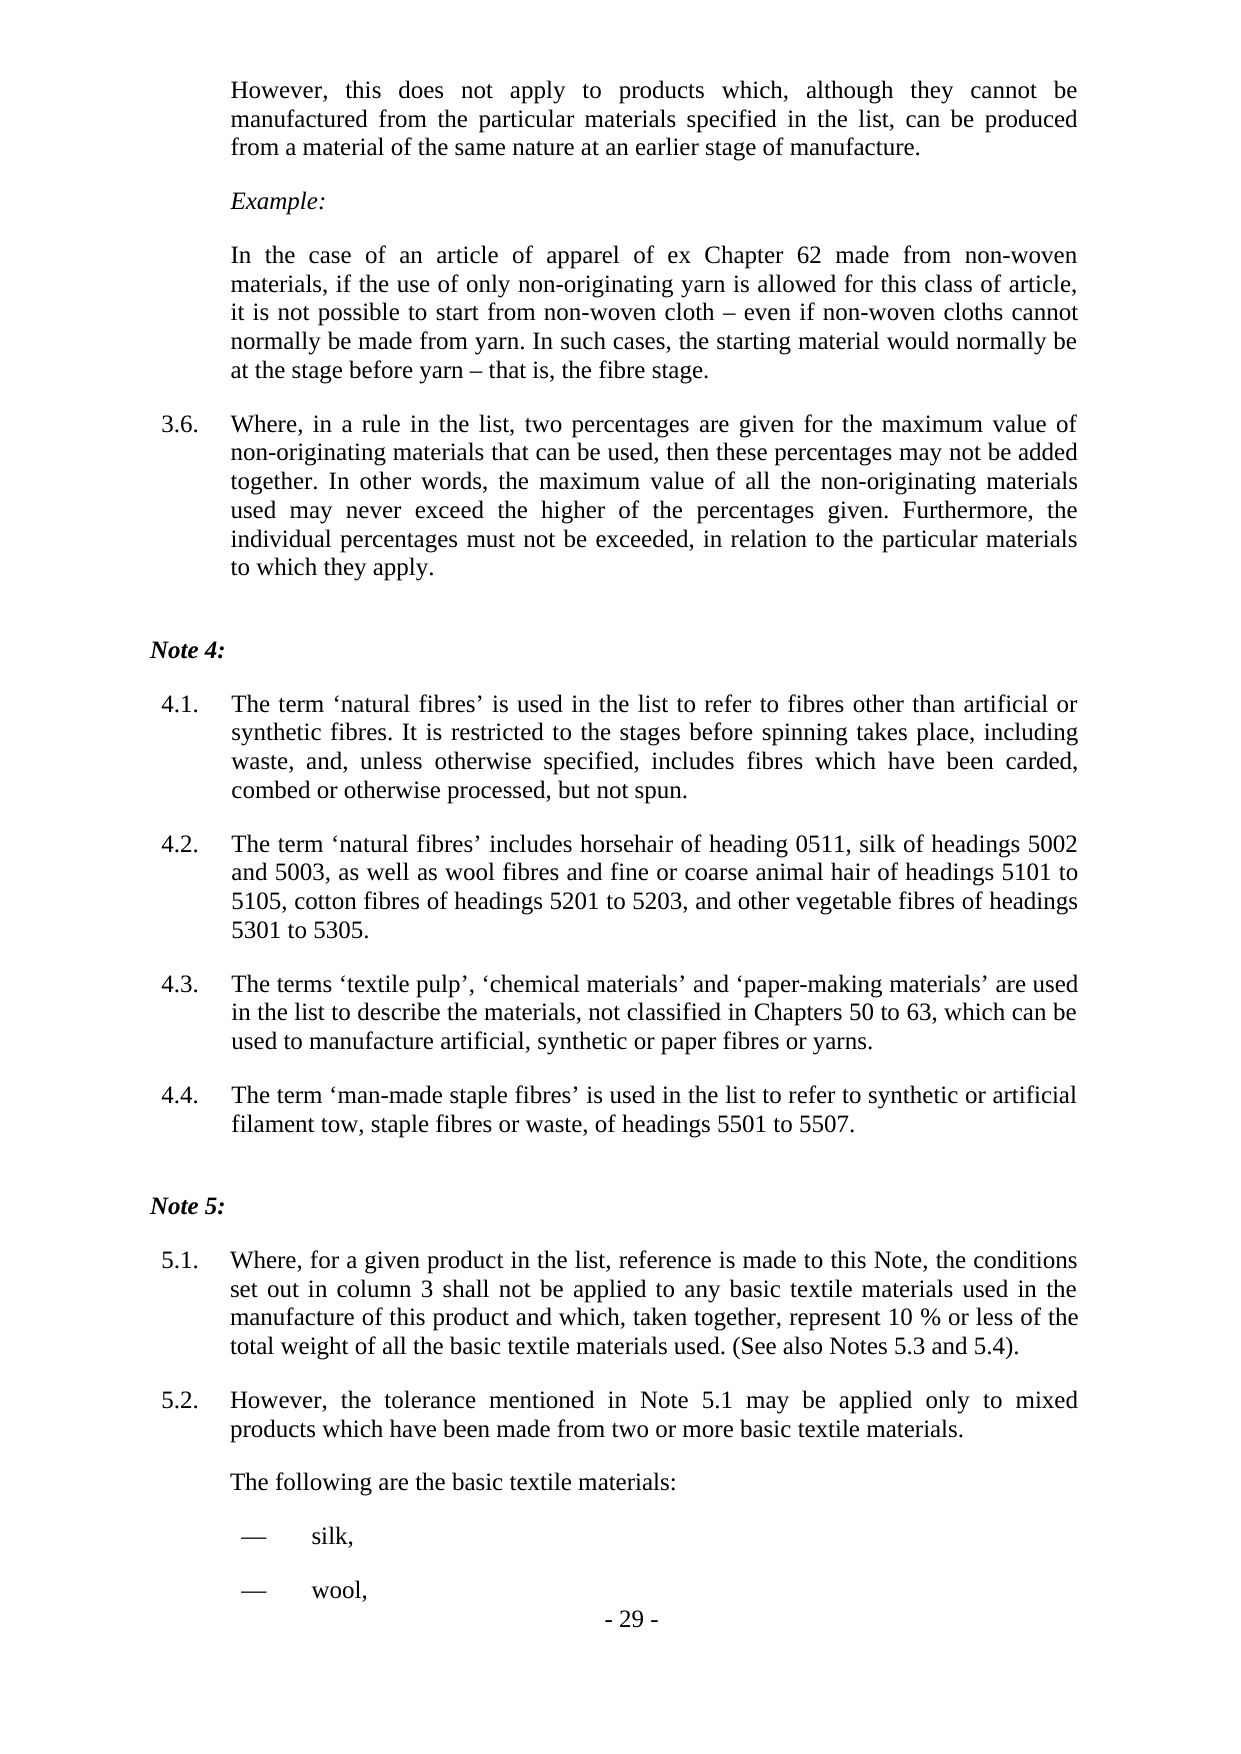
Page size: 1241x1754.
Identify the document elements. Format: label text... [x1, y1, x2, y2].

table_cell The term ‘man-made staple fibres’ is used in the list to refer to synthetic or artificial filament tow, staple fibres or waste, of headings 5501 to 5507. [220, 1080, 1090, 1162]
table_cell However, this does not apply to products which, although they cannot be manufactured from the particular materials specified in the list, can be produced from a material of the same nature at an earlier stage of manufacture. Example: In the case of an article of apparel of ex Chapter 62 made from non-woven materials, if the use of only non-originating yarn is allowed for this class of article, it is not possible to start from non-woven cloth – even if non-woven cloths cannot normally be made from yarn. In such cases, the starting material would normally be at the stage before yarn – that is, the fibre stage. [219, 75, 1090, 409]
table_header Where, for a given product in the list, reference is made to this Note, the conditions set out in column 3 shall not be applied to any basic textile materials used in the manufacture of this product and which, taken together, represent 10 % or less of the total weight of all the basic textile materials used. (See also Notes 5.3 and 5.4). [219, 1245, 1090, 1385]
table_cell Where, in a rule in the list, two percentages are given for the maximum value of non-originating materials that can be used, then these percentages may not be added together. In other words, the maximum value of all the non-originating materials used may never exceed the higher of the percentages given. Furthermore, the individual percentages must not be exceeded, in relation to the particular materials to which they apply. [219, 409, 1090, 606]
table_cell However, the tolerance mentioned in Note 5.1 may be applied only to mixed products which have been made from two or more basic textile materials. The following are the basic textile materials: [219, 1385, 1090, 1604]
table_header 5.1. [150, 1245, 218, 1385]
table_cell 4.3. [150, 969, 220, 1080]
table_cell 4.2. [150, 829, 220, 969]
table_header — [230, 1521, 300, 1575]
table_cell — [230, 1575, 300, 1604]
text Note 4: [150, 635, 1090, 664]
table_cell wool, [300, 1575, 1079, 1604]
table_cell 3.6. [150, 409, 219, 606]
table_header 4.1. [150, 689, 220, 829]
table_cell The terms ‘textile pulp’, ‘chemical materials’ and ‘paper-making materials’ are used in the list to describe the materials, not classified in Chapters 50 to 63, which can be used to manufacture artificial, synthetic or paper fibres or yarns. [220, 969, 1090, 1080]
table_header silk, [300, 1521, 1079, 1575]
table_cell [150, 75, 219, 409]
table_header The term ‘natural fibres’ is used in the list to refer to fibres other than artificial or synthetic fibres. It is restricted to the stages before spinning takes place, including waste, and, unless otherwise specified, includes fibres which have been carded, combed or otherwise processed, but not spun. [220, 689, 1090, 829]
text Note 5: [150, 1191, 1090, 1220]
table_cell The term ‘natural fibres’ includes horsehair of heading 0511, silk of headings 5002 and 5003, as well as wool fibres and fine or coarse animal hair of headings 5101 to 5105, cotton fibres of headings 5201 to 5203, and other vegetable fibres of headings 5301 to 5305. [220, 829, 1090, 969]
table_cell 4.4. [150, 1080, 220, 1162]
table_cell 5.2. [150, 1385, 218, 1604]
